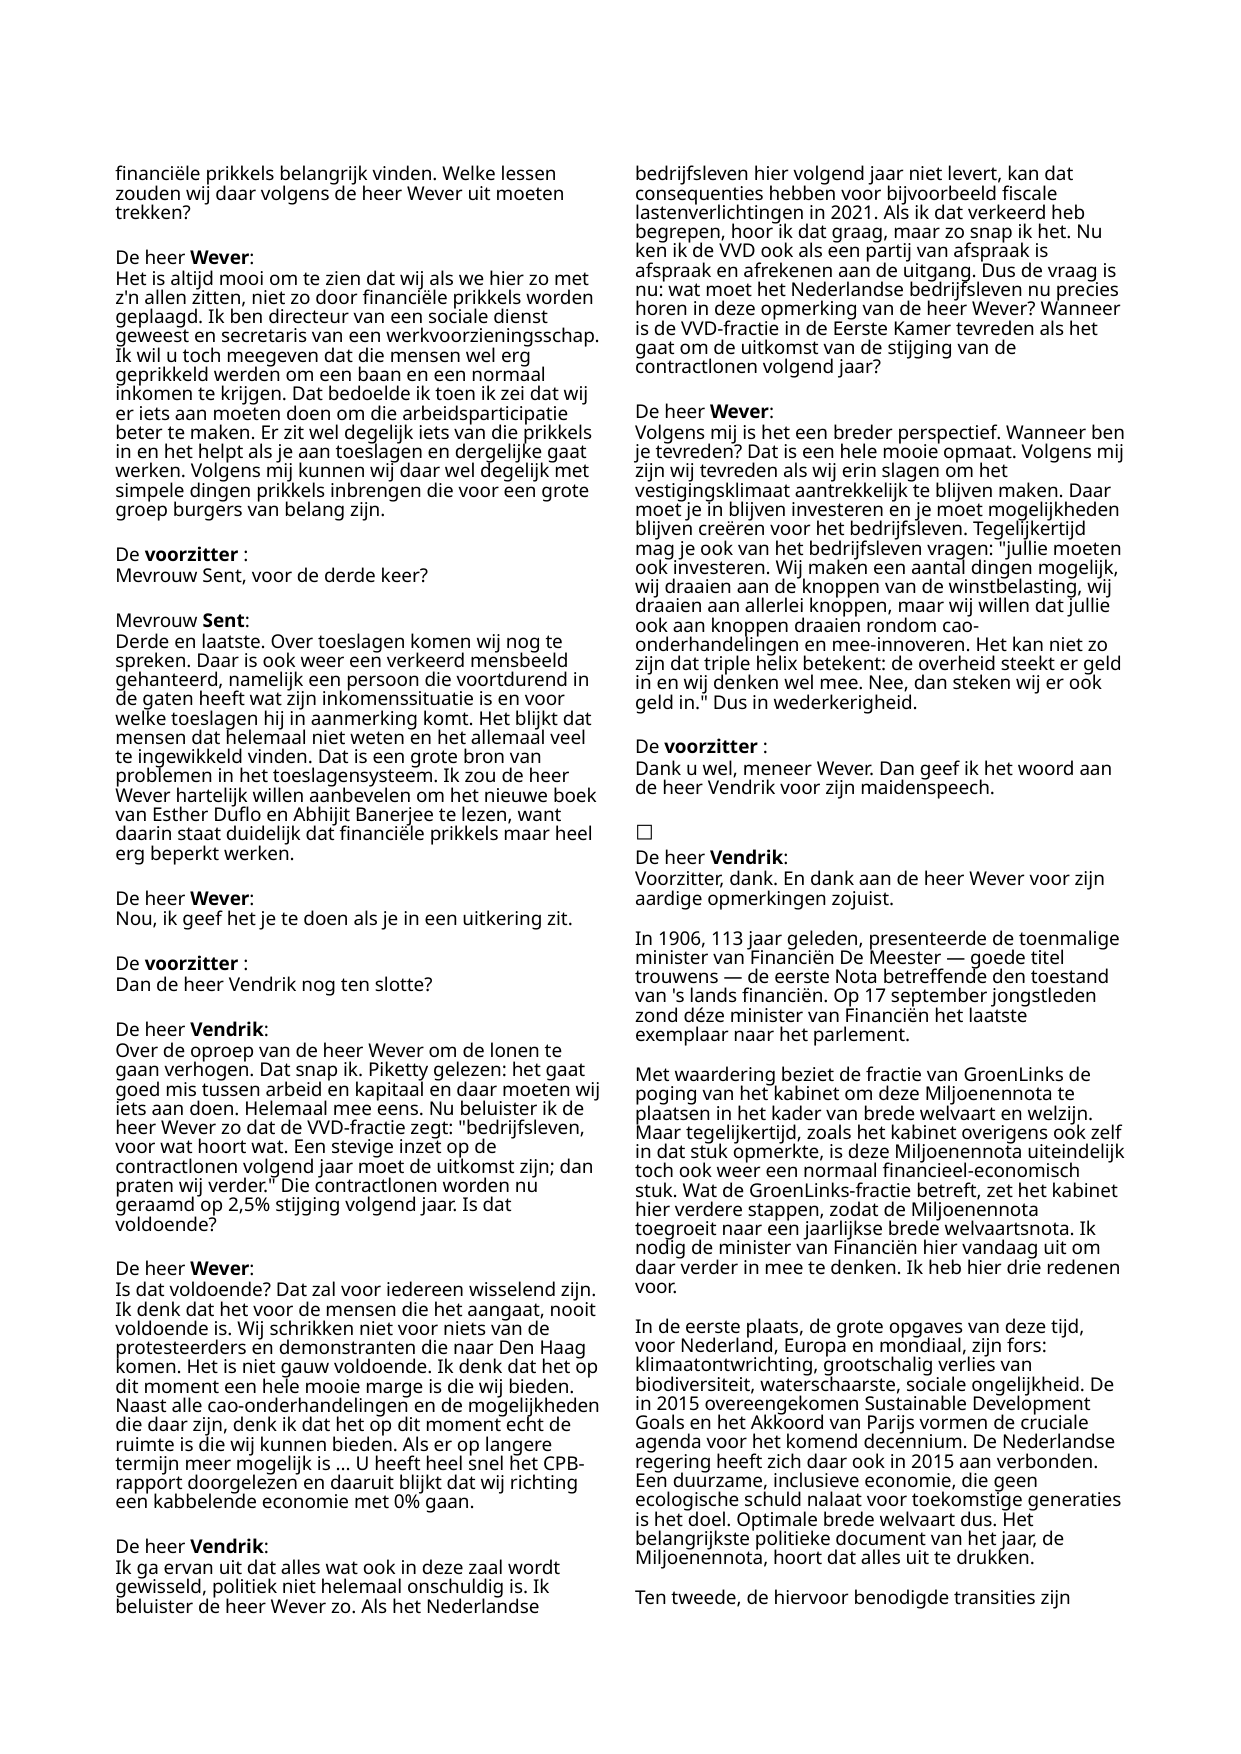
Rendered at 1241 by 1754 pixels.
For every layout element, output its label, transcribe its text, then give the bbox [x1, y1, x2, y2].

text bedrijfsleven hier volgend jaar niet levert, kan dat consequenties hebben voor bijvoorbeeld fiscale lastenverlichtingen in 2021. Als ik dat verkeerd heb begrepen, hoor ik dat graag, maar zo snap ik het. Nu ken ik de VVD ook als een partij van afspraak is afspraak en afrekenen aan de uitgang. Dus de vraag is nu: wat moet het Nederlandse bedrijfsleven nu precies horen in deze opmerking van de heer Wever? Wanneer is de VVD-fractie in de Eerste Kamer tevreden als het gaat om de uitkomst van de stijging van de contractlonen volgend jaar? [635, 165, 1125, 377]
text ⬜ [635, 819, 1125, 844]
text In 1906, 113 jaar geleden, presenteerde de toenmalige minister van Financiën De Meester — goede titel trouwens — de eerste Nota betreffende den toestand van 's lands financiën. Op 17 september jongstleden zond déze minister van Financiën het laatste exemplaar naar het parlement. [635, 929, 1125, 1045]
text De voorzitter : [115, 951, 605, 976]
text Nou, ik geef het je te doen als je in een uitkering zit. [115, 910, 605, 930]
text Mevrouw Sent, voor de derde keer? [115, 567, 605, 586]
text De heer Vendrik: [115, 1533, 605, 1559]
text Dank u wel, meneer Wever. Dan geef ik het woord aan de heer Vendrik voor zijn maidenspeech. [635, 759, 1125, 798]
text De heer Wever: [635, 398, 1125, 424]
text Derde en laatste. Over toeslagen komen wij nog te spreken. Daar is ook weer een verkeerd mensbeeld gehanteerd, namelijk een persoon die voortdurend in de gaten heeft wat zijn inkomenssituatie is en voor welke toeslagen hij in aanmerking komt. Het blijkt dat mensen dat helemaal niet weten en het allemaal veel te ingewikkeld vinden. Dat is een grote bron van problemen in het toeslagensysteem. Ik zou de heer Wever hartelijk willen aanbevelen om het nieuwe boek van Esther Duflo en Abhijit Banerjee te lezen, want daarin staat duidelijk dat financiële prikkels maar heel erg beperkt werken. [115, 633, 605, 864]
text Ten tweede, de hiervoor benodigde transities zijn [635, 1589, 1125, 1608]
text De heer Wever: [115, 885, 605, 910]
text De voorzitter : [635, 734, 1125, 759]
text Dan de heer Vendrik nog ten slotte? [115, 976, 605, 996]
text De heer Vendrik: [115, 1016, 605, 1042]
text Het is altijd mooi om te zien dat wij als we hier zo met z'n allen zitten, niet zo door financiële prikkels worden geplaagd. Ik ben directeur van een sociale dienst geweest en secretaris van een werkvoorzieningsschap. Ik wil u toch meegeven dat die mensen wel erg geprikkeld werden om een baan en een normaal inkomen te krijgen. Dat bedoelde ik toen ik zei dat wij er iets aan moeten doen om die arbeidsparticipatie beter te maken. Er zit wel degelijk iets van die prikkels in en het helpt als je aan toeslagen en dergelijke gaat werken. Volgens mij kunnen wij daar wel degelijk met simpele dingen prikkels inbrengen die voor een grote groep burgers van belang zijn. [115, 270, 605, 520]
text De voorzitter : [115, 541, 605, 567]
text In de eerste plaats, de grote opgaves van deze tijd, voor Nederland, Europa en mondiaal, zijn fors: klimaatontwrichting, grootschalig verlies van biodiversiteit, waterschaarste, sociale ongelijkheid. De in 2015 overeengekomen Sustainable Development Goals en het Akkoord van Parijs vormen de cruciale agenda voor het komend decennium. De Nederlandse regering heeft zich daar ook in 2015 aan verbonden. Een duurzame, inclusieve economie, die geen ecologische schuld nalaat voor toekomstige generaties is het doel. Optimale brede welvaart dus. Het belangrijkste politieke document van het jaar, de Miljoenennota, hoort dat alles uit te drukken. [635, 1318, 1125, 1568]
text Mevrouw Sent: [115, 607, 605, 633]
text Ik ga ervan uit dat alles wat ook in deze zaal wordt gewisseld, politiek niet helemaal onschuldig is. Ik beluister de heer Wever zo. Als het Nederlandse [115, 1559, 605, 1617]
text financiële prikkels belangrijk vinden. Welke lessen zouden wij daar volgens de heer Wever uit moeten trekken? [115, 165, 605, 223]
text Is dat voldoende? Dat zal voor iedereen wisselend zijn. Ik denk dat het voor de mensen die het aangaat, nooit voldoende is. Wij schrikken niet voor niets van de protesteerders en demonstranten die naar Den Haag komen. Het is niet gauw voldoende. Ik denk dat het op dit moment een hele mooie marge is die wij bieden. Naast alle cao-onderhandelingen en de mogelijkheden die daar zijn, denk ik dat het op dit moment echt de ruimte is die wij kunnen bieden. Als er op langere termijn meer mogelijk is ... U heeft heel snel het CPB-rapport doorgelezen en daaruit blijkt dat wij richting een kabbelende economie met 0% gaan. [115, 1281, 605, 1513]
text Met waardering beziet de fractie van GroenLinks de poging van het kabinet om deze Miljoenennota te plaatsen in het kader van brede welvaart en welzijn. Maar tegelijkertijd, zoals het kabinet overigens ook zelf in dat stuk opmerkte, is deze Miljoenennota uiteindelijk toch ook weer een normaal financieel-economisch stuk. Wat de GroenLinks-fractie betreft, zet het kabinet hier verdere stappen, zodat de Miljoenennota toegroeit naar een jaarlijkse brede welvaartsnota. Ik nodig de minister van Financiën hier vandaag uit om daar verder in mee te denken. Ik heb hier drie redenen voor. [635, 1066, 1125, 1297]
text De heer Vendrik: [635, 844, 1125, 870]
text Over de oproep van de heer Wever om de lonen te gaan verhogen. Dat snap ik. Piketty gelezen: het gaat goed mis tussen arbeid en kapitaal en daar moeten wij iets aan doen. Helemaal mee eens. Nu beluister ik de heer Wever zo dat de VVD-fractie zegt: "bedrijfsleven, voor wat hoort wat. Een stevige inzet op de contractlonen volgend jaar moet de uitkomst zijn; dan praten wij verder." Die contractlonen worden nu geraamd op 2,5% stijging volgend jaar. Is dat voldoende? [115, 1042, 605, 1235]
text De heer Wever: [115, 1256, 605, 1281]
text Voorzitter, dank. En dank aan de heer Wever voor zijn aardige opmerkingen zojuist. [635, 870, 1125, 909]
text Volgens mij is het een breder perspectief. Wanneer ben je tevreden? Dat is een hele mooie opmaat. Volgens mij zijn wij tevreden als wij erin slagen om het vestigingsklimaat aantrekkelijk te blijven maken. Daar moet je in blijven investeren en je moet mogelijkheden blijven creëren voor het bedrijfsleven. Tegelijkertijd mag je ook van het bedrijfsleven vragen: "jullie moeten ook investeren. Wij maken een aantal dingen mogelijk, wij draaien aan de knoppen van de winstbelasting, wij draaien aan allerlei knoppen, maar wij willen dat jullie ook aan knoppen draaien rondom cao-onderhandelingen en mee-innoveren. Het kan niet zo zijn dat triple helix betekent: de overheid steekt er geld in en wij denken wel mee. Nee, dan steken wij er ook geld in." Dus in wederkerigheid. [635, 424, 1125, 713]
text De heer Wever: [115, 244, 605, 270]
